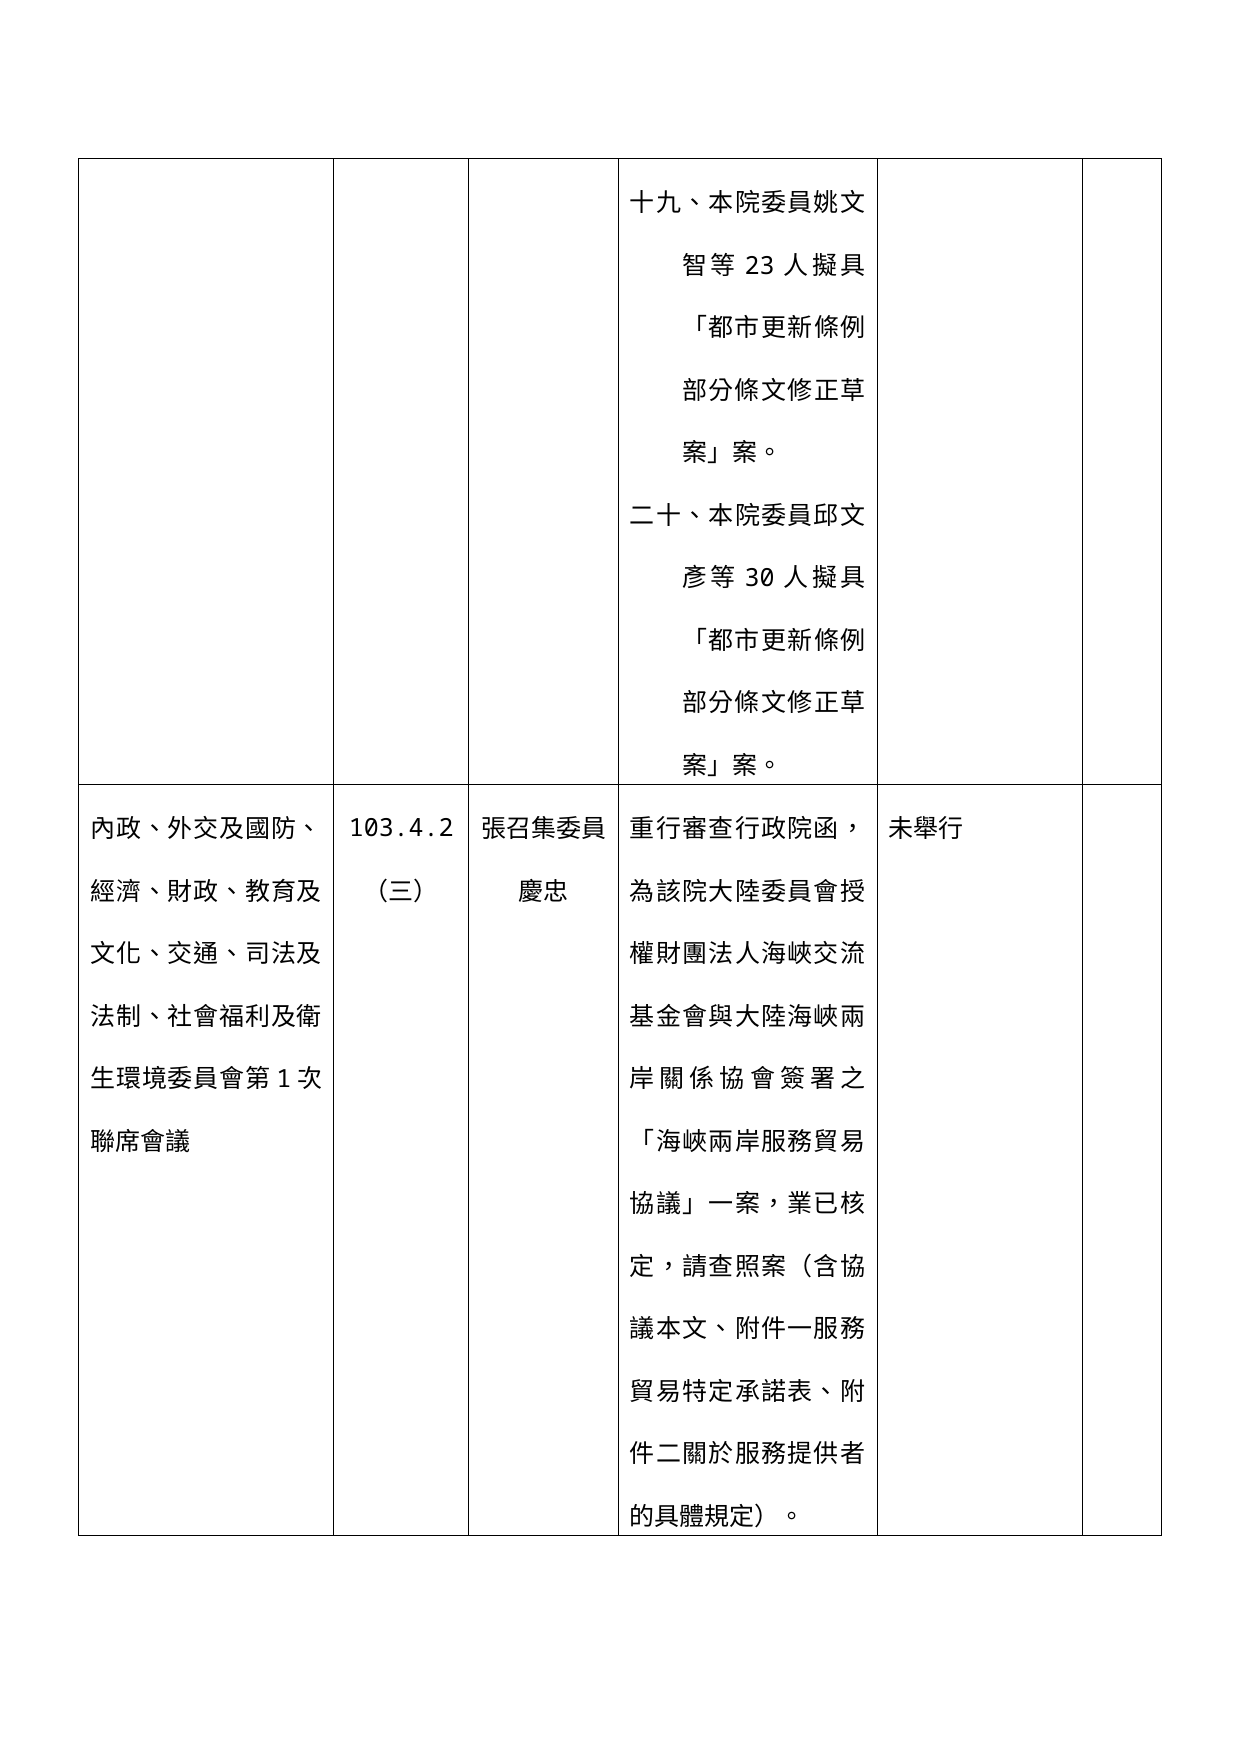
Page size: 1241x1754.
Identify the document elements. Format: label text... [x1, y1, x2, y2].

table_cell 重行審查行政院函，為該院大陸委員會授權財團法人海峽交流基金會與大陸海峽兩岸關係協會簽署之「海峽兩岸服務貿易協議」一案，業已核定，請查照案（含協議本文、附件一服務貿易特定承諾表、附件二關於服務提供者的具體規定）。 [619, 785, 877, 1535]
table_cell 十九、本院委員姚文智等23人擬具「都市更新條例部分條文修正草案」案。 二十、本院委員邱文彥等30人擬具「都市更新條例部分條文修正草案」案。 [619, 159, 877, 784]
table_cell 103.4.2（三） [334, 785, 468, 1535]
table_cell [1083, 159, 1161, 784]
table_cell [79, 159, 333, 784]
table_cell [334, 159, 468, 784]
table_cell [469, 159, 618, 784]
table_cell 內政、外交及國防、經濟、財政、教育及文化、交通、司法及法制、社會福利及衛生環境委員會第1次聯席會議 [79, 785, 333, 1535]
table_cell 張召集委員慶忠 [469, 785, 618, 1535]
table_cell [878, 159, 1082, 784]
table_cell 未舉行 [878, 785, 1082, 1535]
table_cell [1083, 785, 1161, 1535]
